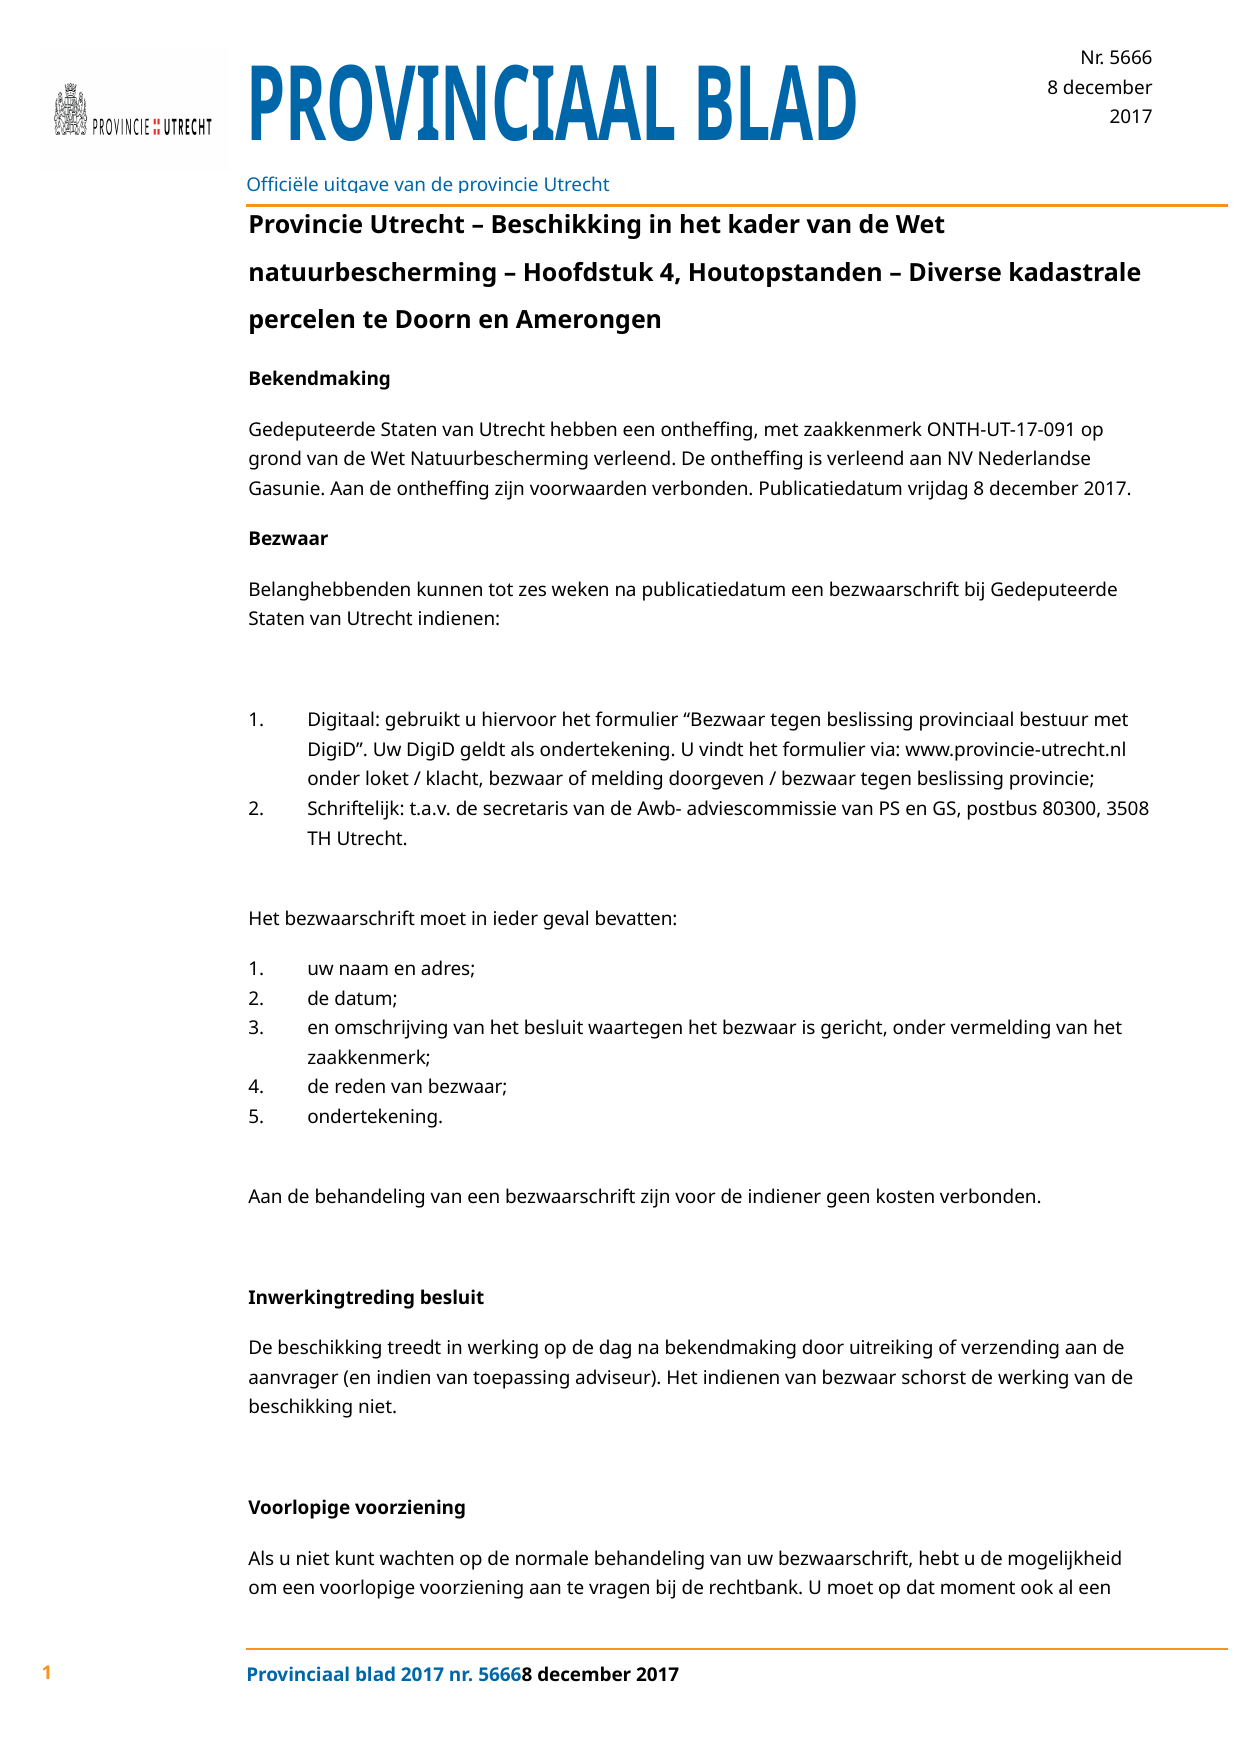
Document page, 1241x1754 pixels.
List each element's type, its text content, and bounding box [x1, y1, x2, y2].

text Belanghebbenden kunnen tot zes weken na publicatiedatum een bezwaarschrift bij Gedeputeerde Staten van Utrecht indienen: [248, 576, 1152, 631]
picture [41, 47, 231, 172]
text Gedeputeerde Staten van Utrecht hebben een ontheffing, met zaakkenmerk ONTH-UT-17-091 op grond van de Wet Natuurbescherming verleend. De ontheffing is verleend aan NV Nederlandse Gasunie. Aan de ontheffing zijn voorwaarden verbonden. Publicatiedatum vrijdag 8 december 2017. [248, 416, 1152, 501]
text De beschikking treedt in werking op de dag na bekendmaking door uitreiking of verzending aan de aanvrager (en indien van toepassing adviseur). Het indienen van bezwaar schorst de werking van de beschikking niet. [248, 1334, 1152, 1419]
text Voorlopige voorziening [248, 1494, 1152, 1520]
list de datum; [248, 985, 1152, 1010]
text Provincie Utrecht – Beschikking in het kader van de Wet natuurbescherming – Hoofdstuk 4, Houtopstanden – Diverse kadastrale percelen te Doorn en Amerongen [248, 207, 1152, 336]
text Bezwaar [248, 526, 1152, 551]
list en omschrijving van het besluit waartegen het bezwaar is gericht, onder vermelding van het zaakkenmerk; [248, 1014, 1152, 1069]
text Inwerkingtreding besluit [248, 1284, 1152, 1309]
list Digitaal: gebruikt u hiervoor het formulier “Bezwaar tegen beslissing provinciaal bestuur met DigiD”. Uw DigiD geldt als ondertekening. U vindt het formulier via: www.provincie-utrecht.nl onder loket / klacht, bezwaar of melding doorgeven / bezwaar tegen beslissing provincie; [248, 706, 1152, 791]
list Schriftelijk: t.a.v. de secretaris van de Awb- adviescommissie van PS en GS, postbus 80300, 3508 TH Utrecht. [248, 795, 1152, 850]
text Als u niet kunt wachten op de normale behandeling van uw bezwaarschrift, hebt u de mogelijkheid om een voorlopige voorziening aan te vragen bij de rechtbank. U moet op dat moment ook al een [248, 1545, 1152, 1600]
list ondertekening. [248, 1103, 1152, 1129]
text Aan de behandeling van een bezwaarschrift zijn voor de indiener geen kosten verbonden. [248, 1183, 1152, 1209]
list uw naam en adres; [248, 955, 1152, 981]
text Bekendmaking [248, 366, 1152, 391]
list de reden van bezwaar; [248, 1073, 1152, 1099]
text Het bezwaarschrift moet in ieder geval bevatten: [248, 905, 1152, 930]
